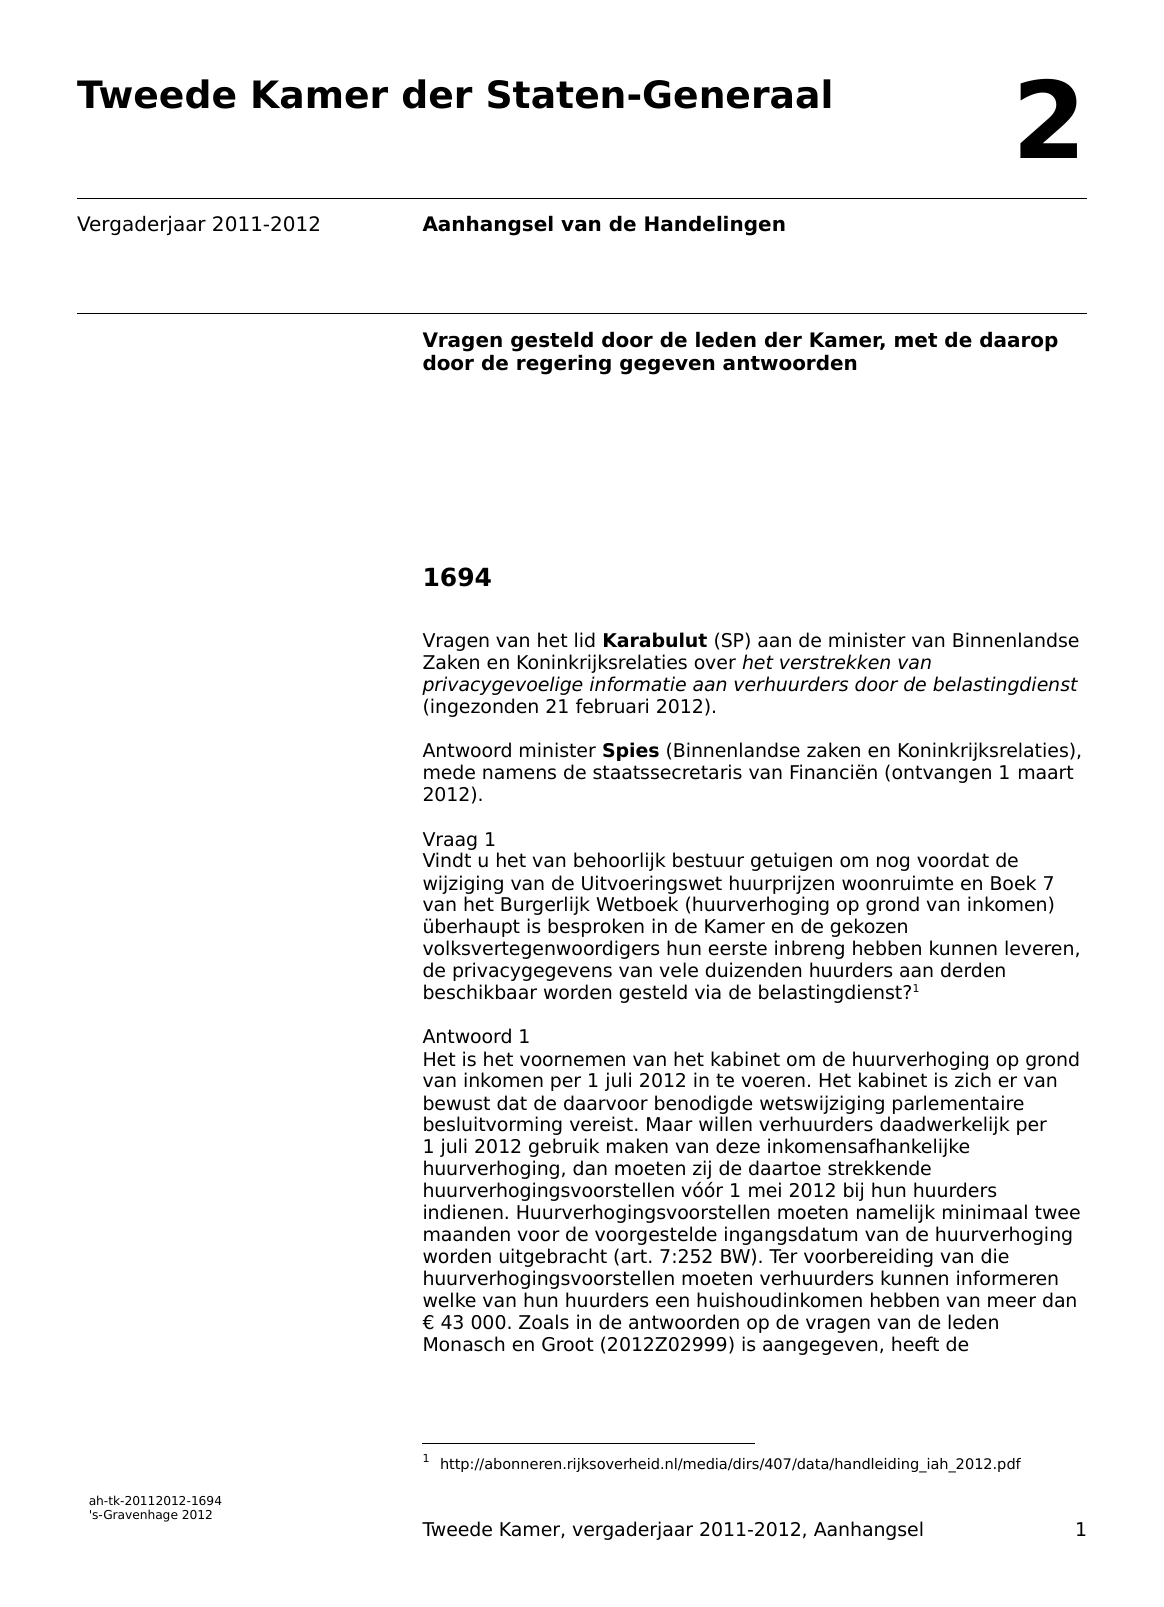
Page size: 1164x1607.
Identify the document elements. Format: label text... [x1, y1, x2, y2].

text Het is het voornemen van het kabinet om de huurverhoging op grond van inkomen per 1 juli 2012 in te voeren. Het kabinet is zich er van bewust dat de daarvoor benodigde wetswijziging parlementaire besluitvorming vereist. Maar willen verhuurders daadwerkelijk per 1 juli 2012 gebruik maken van deze inkomensafhankelijke huurverhoging, dan moeten zij de daartoe strekkende huurverhogingsvoorstellen vóór 1 mei 2012 bij hun huurders indienen. Huurverhogingsvoorstellen moeten namelijk minimaal twee maanden voor de voorgestelde ingangsdatum van de huurverhoging worden uitgebracht (art. 7:252 BW). Ter voorbereiding van die huurverhogingsvoorstellen moeten verhuurders kunnen informeren welke van hun huurders een huishoudinkomen hebben van meer dan € 43 000. Zoals in de antwoorden op de vragen van de leden Monasch en Groot (2012Z02999) is aangegeven, heeft de [422, 1048, 1087, 1356]
table_cell Aanhangsel van de Handelingen [422, 199, 1087, 313]
table_cell Vergaderjaar 2011-2012 [77, 199, 422, 313]
text 's-Gravenhage 2012 [88, 1508, 323, 1522]
text Antwoord minister Spies (Binnenlandse zaken en Koninkrijksrelaties), mede namens de staatssecretaris van Financiën (ontvangen 1 maart 2012). [422, 740, 1087, 806]
table_cell [77, 314, 422, 375]
text http://abonneren.rijksoverheid.nl/media/dirs/407/data/handleiding_iah_2012.pdf [422, 1452, 1087, 1474]
text Antwoord 1 [422, 1026, 1087, 1048]
text Vindt u het van behoorlijk bestuur getuigen om nog voordat de wijziging van de Uitvoeringswet huurprijzen woonruimte en Boek 7 van het Burgerlijk Wetboek (huurverhoging op grond van inkomen) überhaupt is besproken in de Kamer en de gekozen volksvertegenwoordigers hun eerste inbreng hebben kunnen leveren, de privacygegevens van vele duizenden huurders aan derden beschikbaar worden gesteld via de belastingdienst? [422, 850, 1087, 1004]
text Vragen van het lid Karabulut (SP) aan de minister van Binnenlandse Zaken en Koninkrijksrelaties over het verstrekken van privacygevoelige informatie aan verhuurders door de belastingdienst (ingezonden 21 februari 2012). [422, 630, 1087, 718]
text ah-tk-20112012-1694 [88, 1494, 323, 1508]
table_header 2 [886, 59, 1087, 198]
table_cell Vragen gesteld door de leden der Kamer, met de daarop door de regering gegeven antwoorden [422, 314, 1087, 375]
text 1694 [422, 563, 1087, 592]
table_header Tweede Kamer der Staten-Generaal [77, 59, 886, 198]
text Vraag 1 [422, 828, 1087, 850]
